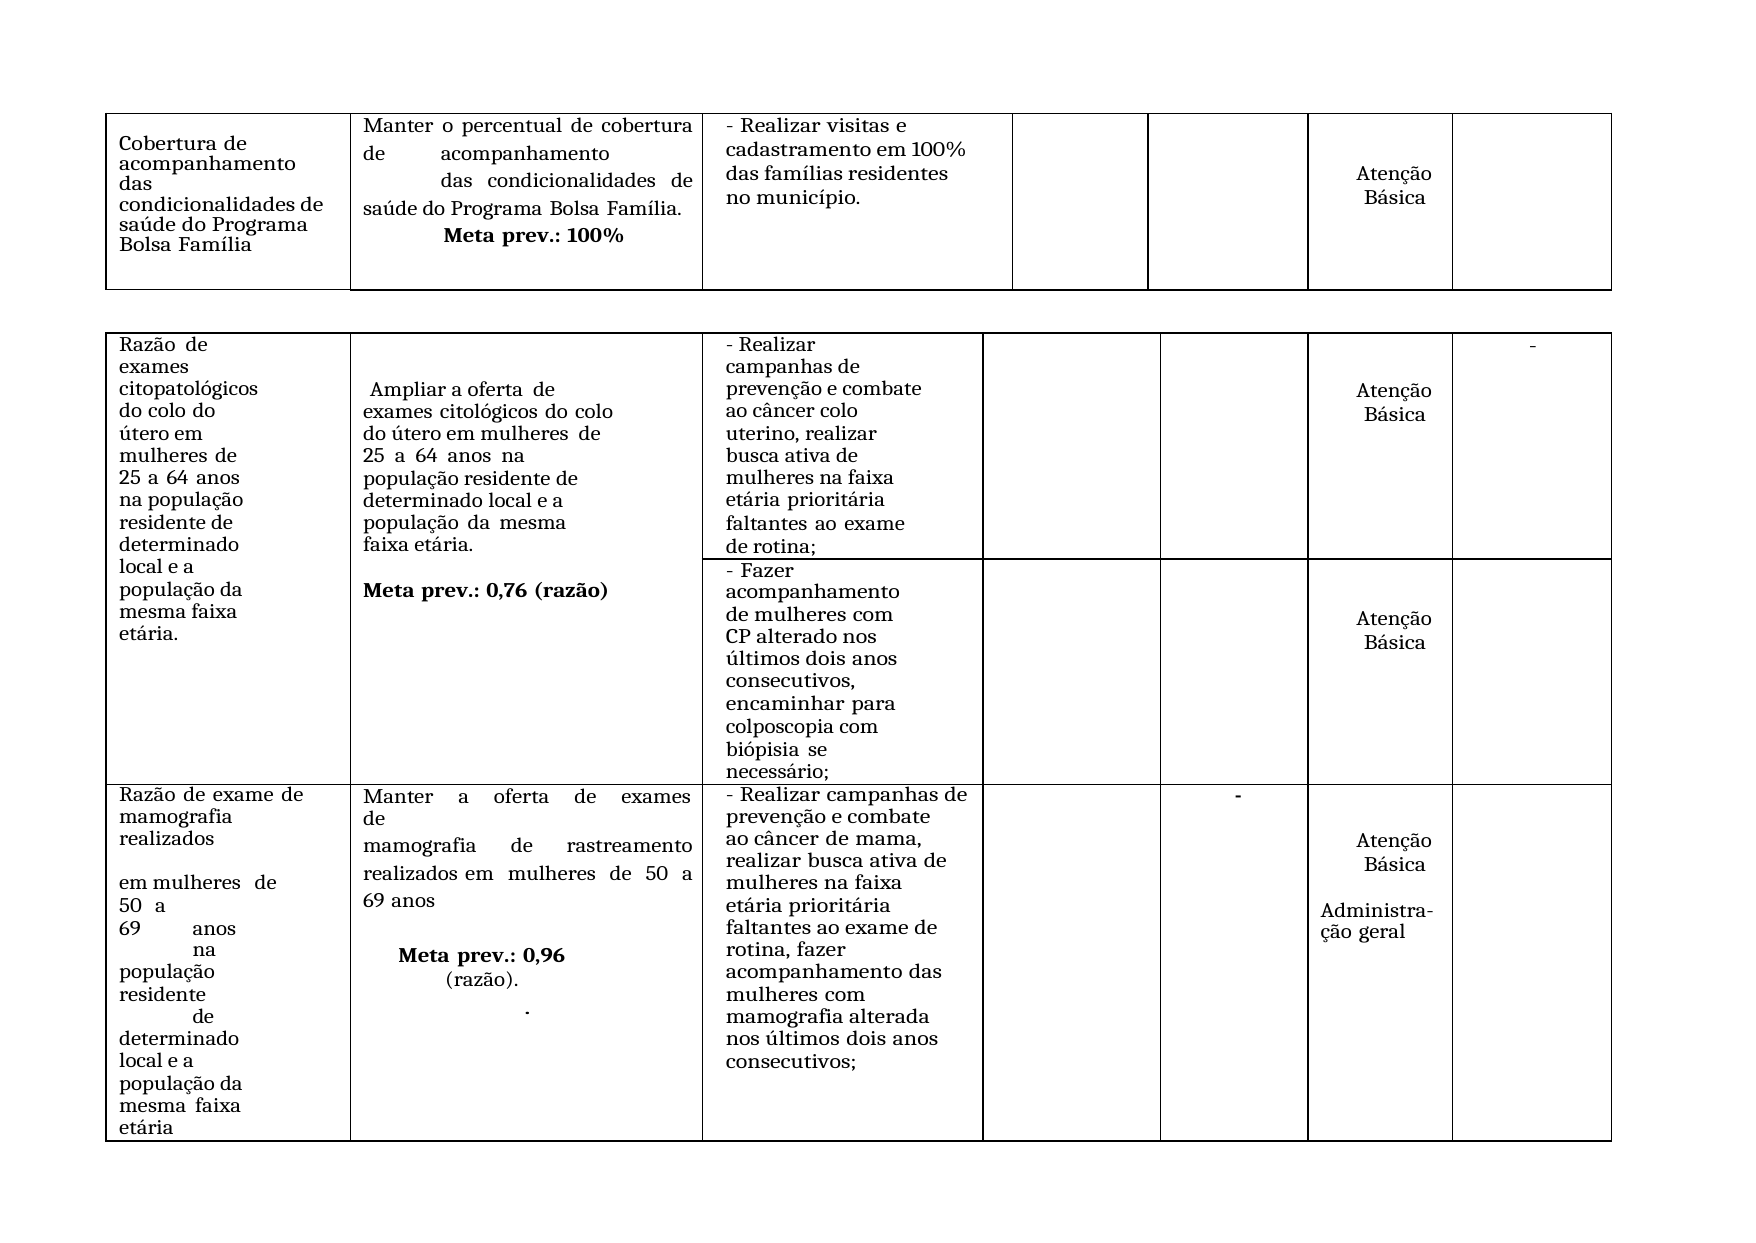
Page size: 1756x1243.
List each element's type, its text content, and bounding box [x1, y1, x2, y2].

table_cell - Fazer acompanhamento de mulheres com CP alterado nos últimos dois anos consecutivos, encaminhar para colposcopia com biópisia se necessário; [703, 560, 982, 783]
table_cell Atenção Básica [1309, 560, 1452, 783]
table_header [1161, 334, 1307, 558]
table_header Atenção Básica [1309, 334, 1452, 558]
table_header Ampliar a oferta de exames citológicos do colo do útero em mulheres de 25 a 64 anos na população residente de determinado local e a população da mesma faixa etária. Meta prev.: 0,76 (razão) [351, 334, 702, 783]
table_header - Realizar campanhas de prevenção e combate ao câncer colo uterino, realizar busca ativa de mulheres na faixa etária prioritária faltantes ao exame de rotina; [703, 334, 982, 558]
table_header - Realizar visitas e cadastramento em 100% das famílias residentes no município. [703, 114, 1012, 289]
table_header Cobertura de acompanhamento das condicionalidades de saúde do Programa Bolsa Família [107, 114, 350, 289]
table_header [984, 334, 1160, 558]
table_cell [984, 785, 1160, 1140]
table_header [1149, 114, 1307, 289]
table_header Razão de exames citopatológicos do colo do útero em mulheres de 25 a 64 anos na população residente de determinado local e a população da mesma faixa etária. [107, 334, 350, 783]
table_cell Razão de exame de mamografia realizados em mulheres de 50 a 69 anos na população residente de determinado local e a população da mesma faixa etária [107, 785, 350, 1140]
table_header [1453, 114, 1611, 289]
table_cell [984, 560, 1160, 783]
table_cell [1161, 560, 1307, 783]
table_header Manter o percentual de cobertura de acompanhamento das condicionalidades de saúde do Programa Bolsa Família. Meta prev.: 100% [351, 114, 702, 289]
table_cell [1453, 785, 1611, 1140]
table_cell - [1161, 785, 1307, 1140]
table_cell Manter a oferta de exames de mamografia de rastreamento realizados em mulheres de 50 a 69 anos Meta prev.: 0,96 (razão). . [351, 785, 702, 1140]
table_cell Atenção Básica Administra- ção geral [1309, 785, 1452, 1140]
table_cell - Realizar campanhas de prevenção e combate ao câncer de mama, realizar busca ativa de mulheres na faixa etária prioritária faltantes ao exame de rotina, fazer acompanhamento das mulheres com mamografia alterada nos últimos dois anos consecutivos; [703, 785, 982, 1140]
table_header Atenção Básica [1309, 114, 1452, 289]
table_header [1013, 114, 1147, 289]
table_cell [1453, 560, 1611, 783]
table_header - [1453, 334, 1611, 558]
